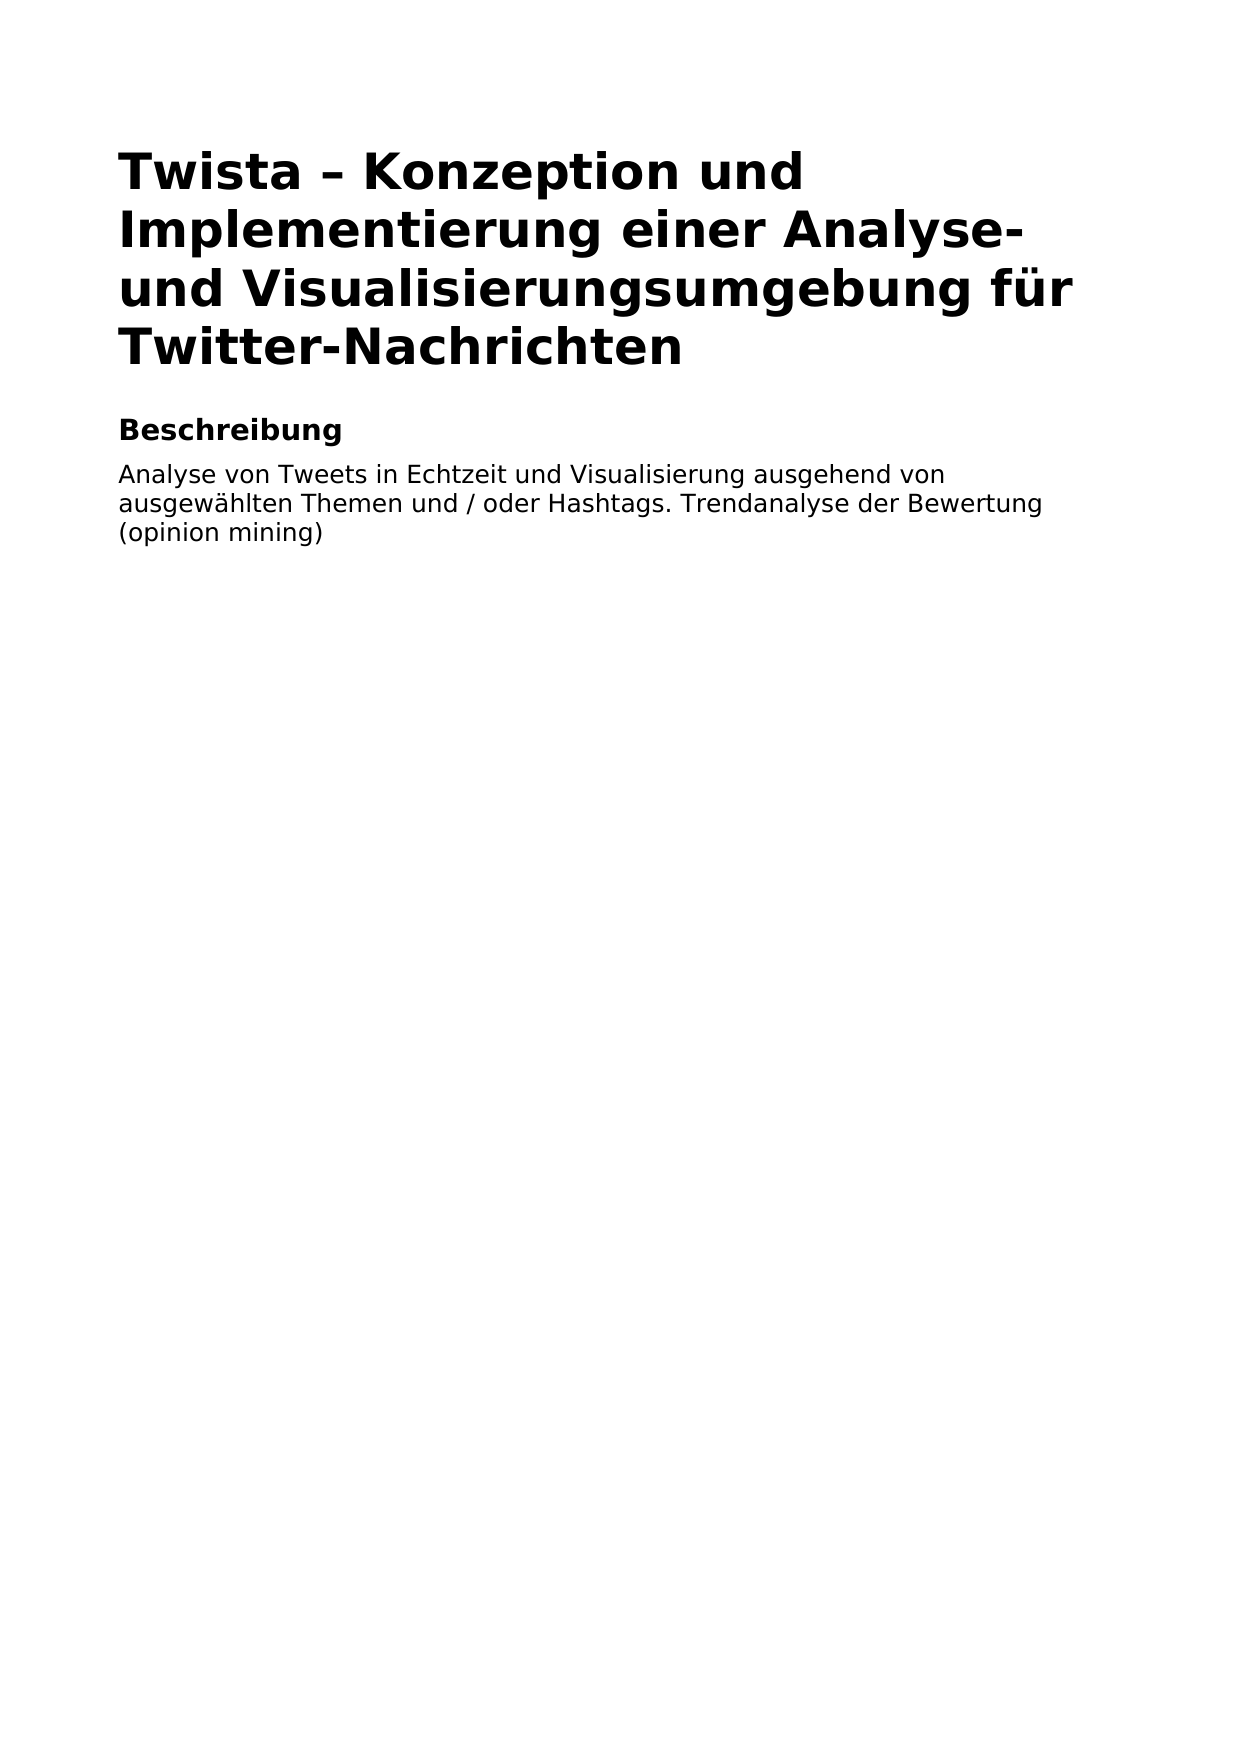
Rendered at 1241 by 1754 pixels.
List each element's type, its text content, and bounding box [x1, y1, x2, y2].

subtitle Beschreibung [118, 413, 1122, 447]
text Analyse von Tweets in Echtzeit und Visualisierung ausgehend von ausgewählten Themen und / oder Hashtags. Trendanalyse der Bewertung (opinion mining) [118, 460, 1122, 547]
subtitle Twista – Konzeption und Implementierung einer Analyse- und Visualisierungsumgebung für Twitter-Nachrichten [118, 143, 1122, 376]
